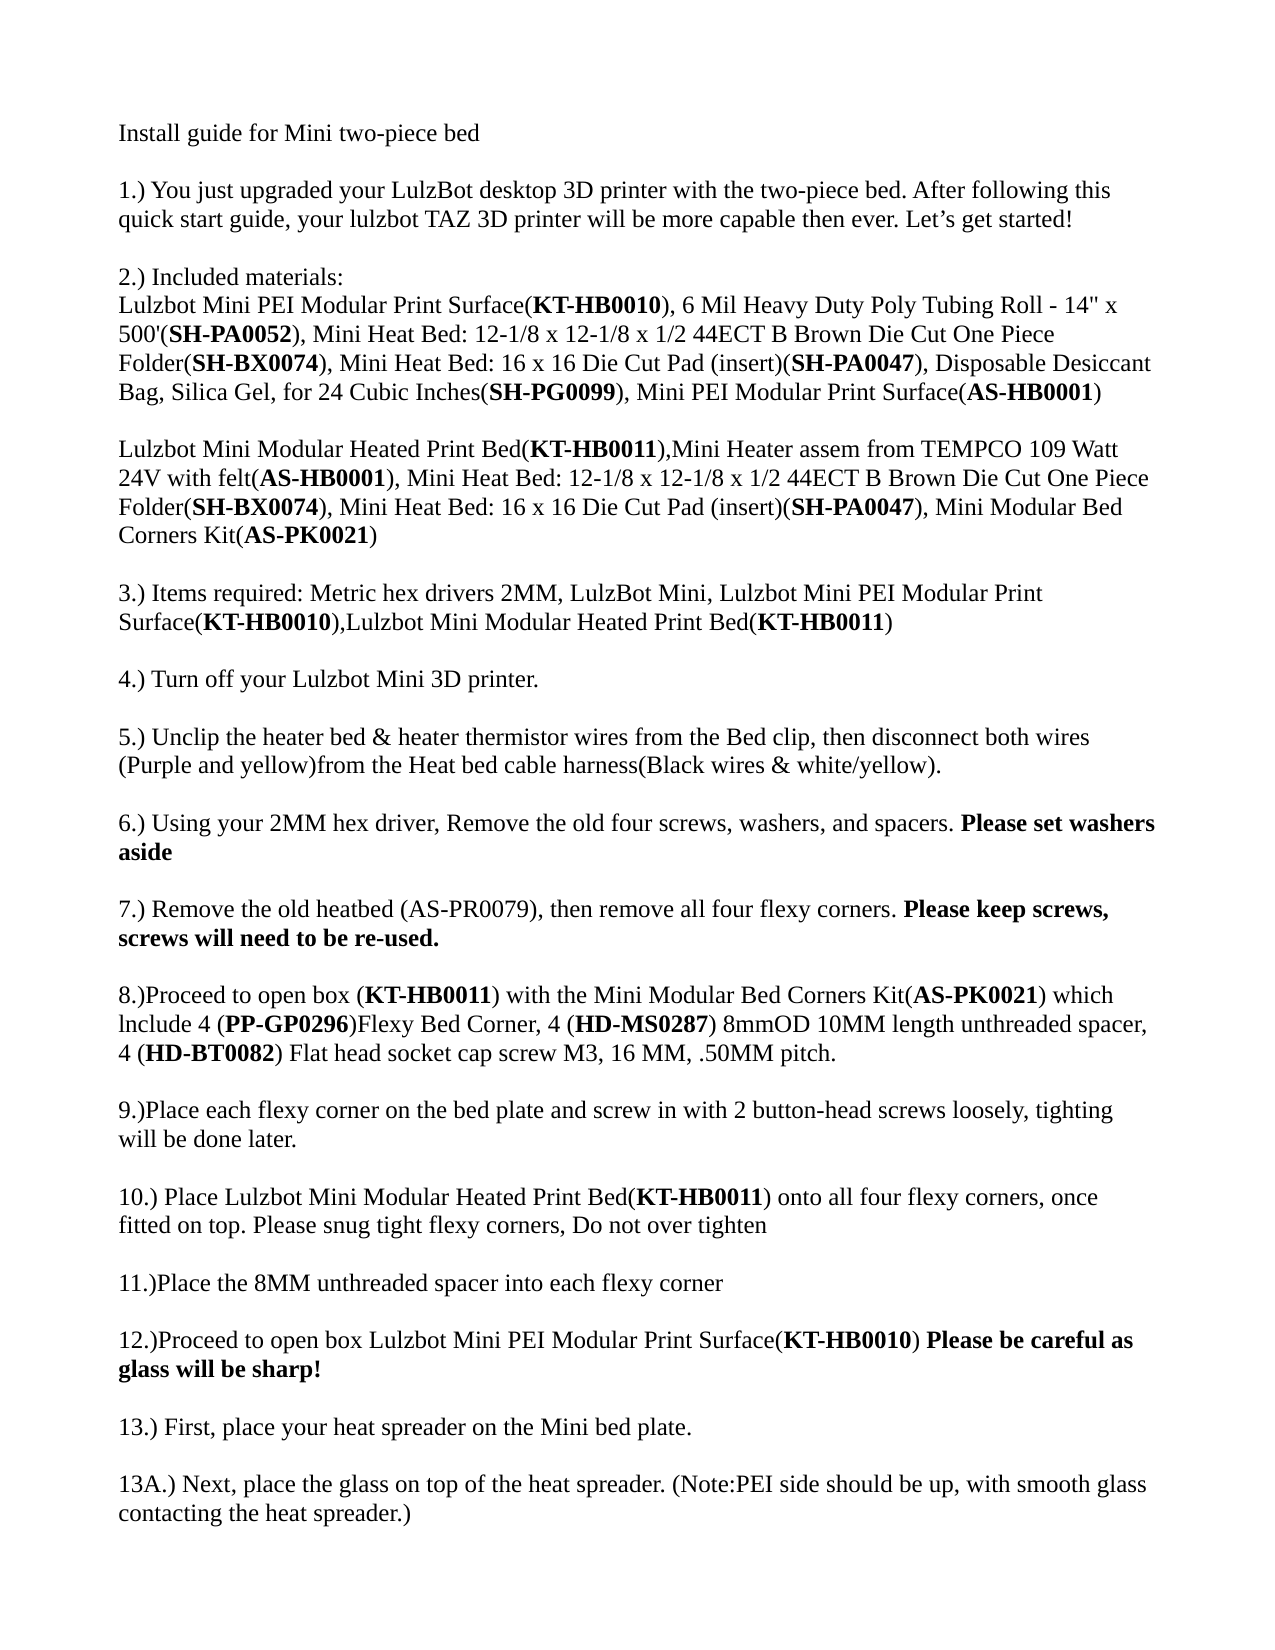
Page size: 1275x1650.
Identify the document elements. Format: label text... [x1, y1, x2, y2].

text 11.)Place the 8MM unthreaded spacer into each flexy corner [118, 1268, 1157, 1297]
text 5.) Unclip the heater bed & heater thermistor wires from the Bed clip, then disconnect both wires (Purple and yellow)from the Heat bed cable harness(Black wires & white/yellow). [118, 722, 1157, 779]
text 12.)Proceed to open box Lulzbot Mini PEI Modular Print Surface(KT-HB0010) Please be careful as glass will be sharp! [118, 1326, 1157, 1383]
text 6.) Using your 2MM hex driver, Remove the old four screws, washers, and spacers. Please set washers aside [118, 808, 1157, 866]
text 8.)Proceed to open box (KT-HB0011) with the Mini Modular Bed Corners Kit(AS-PK0021) which lnclude 4 (PP-GP0296)Flexy Bed Corner, 4 (HD-MS0287) 8mmOD 10MM length unthreaded spacer, 4 (HD-BT0082) Flat head socket cap screw M3, 16 MM, .50MM pitch. [118, 981, 1157, 1067]
text 13A.) Next, place the glass on top of the heat spreader. (Note:PEI side should be up, with smooth glass contacting the heat spreader.) [118, 1469, 1157, 1527]
text Install guide for Mini two-piece bed [118, 118, 1157, 147]
text 10.) Place Lulzbot Mini Modular Heated Print Bed(KT-HB0011) onto all four flexy corners, once fitted on top. Please snug tight flexy corners, Do not over tighten [118, 1182, 1157, 1239]
text 13.) First, place your heat spreader on the Mini bed plate. [118, 1412, 1157, 1441]
text 1.) You just upgraded your LulzBot desktop 3D printer with the two-piece bed. After following this quick start guide, your lulzbot TAZ 3D printer will be more capable then ever. Let’s get started! [118, 176, 1157, 233]
text 4.) Turn off your Lulzbot Mini 3D printer. [118, 664, 1157, 693]
text 2.) Included materials: [118, 262, 1157, 291]
text 9.)Place each flexy corner on the bed plate and screw in with 2 button-head screws loosely, tighting will be done later. [118, 1096, 1157, 1153]
text Lulzbot Mini Modular Heated Print Bed(KT-HB0011),Mini Heater assem from TEMPCO 109 Watt 24V with felt(AS-HB0001), Mini Heat Bed: 12-1/8 x 12-1/8 x 1/2 44ECT B Brown Die Cut One Piece Folder(SH-BX0074), Mini Heat Bed: 16 x 16 Die Cut Pad (insert)(SH-PA0047), Mini Modular Bed Corners Kit(AS-PK0021) [118, 434, 1157, 549]
text Lulzbot Mini PEI Modular Print Surface(KT-HB0010), 6 Mil Heavy Duty Poly Tubing Roll - 14" x 500'(SH-PA0052), Mini Heat Bed: 12-1/8 x 12-1/8 x 1/2 44ECT B Brown Die Cut One Piece Folder(SH-BX0074), Mini Heat Bed: 16 x 16 Die Cut Pad (insert)(SH-PA0047), Disposable Desiccant Bag, Silica Gel, for 24 Cubic Inches(SH-PG0099), Mini PEI Modular Print Surface(AS-HB0001) [118, 291, 1157, 406]
text 3.) Items required: Metric hex drivers 2MM, LulzBot Mini, Lulzbot Mini PEI Modular Print Surface(KT-HB0010),Lulzbot Mini Modular Heated Print Bed(KT-HB0011) [118, 578, 1157, 636]
text 7.) Remove the old heatbed (AS-PR0079), then remove all four flexy corners. Please keep screws, screws will need to be re-used. [118, 894, 1157, 952]
